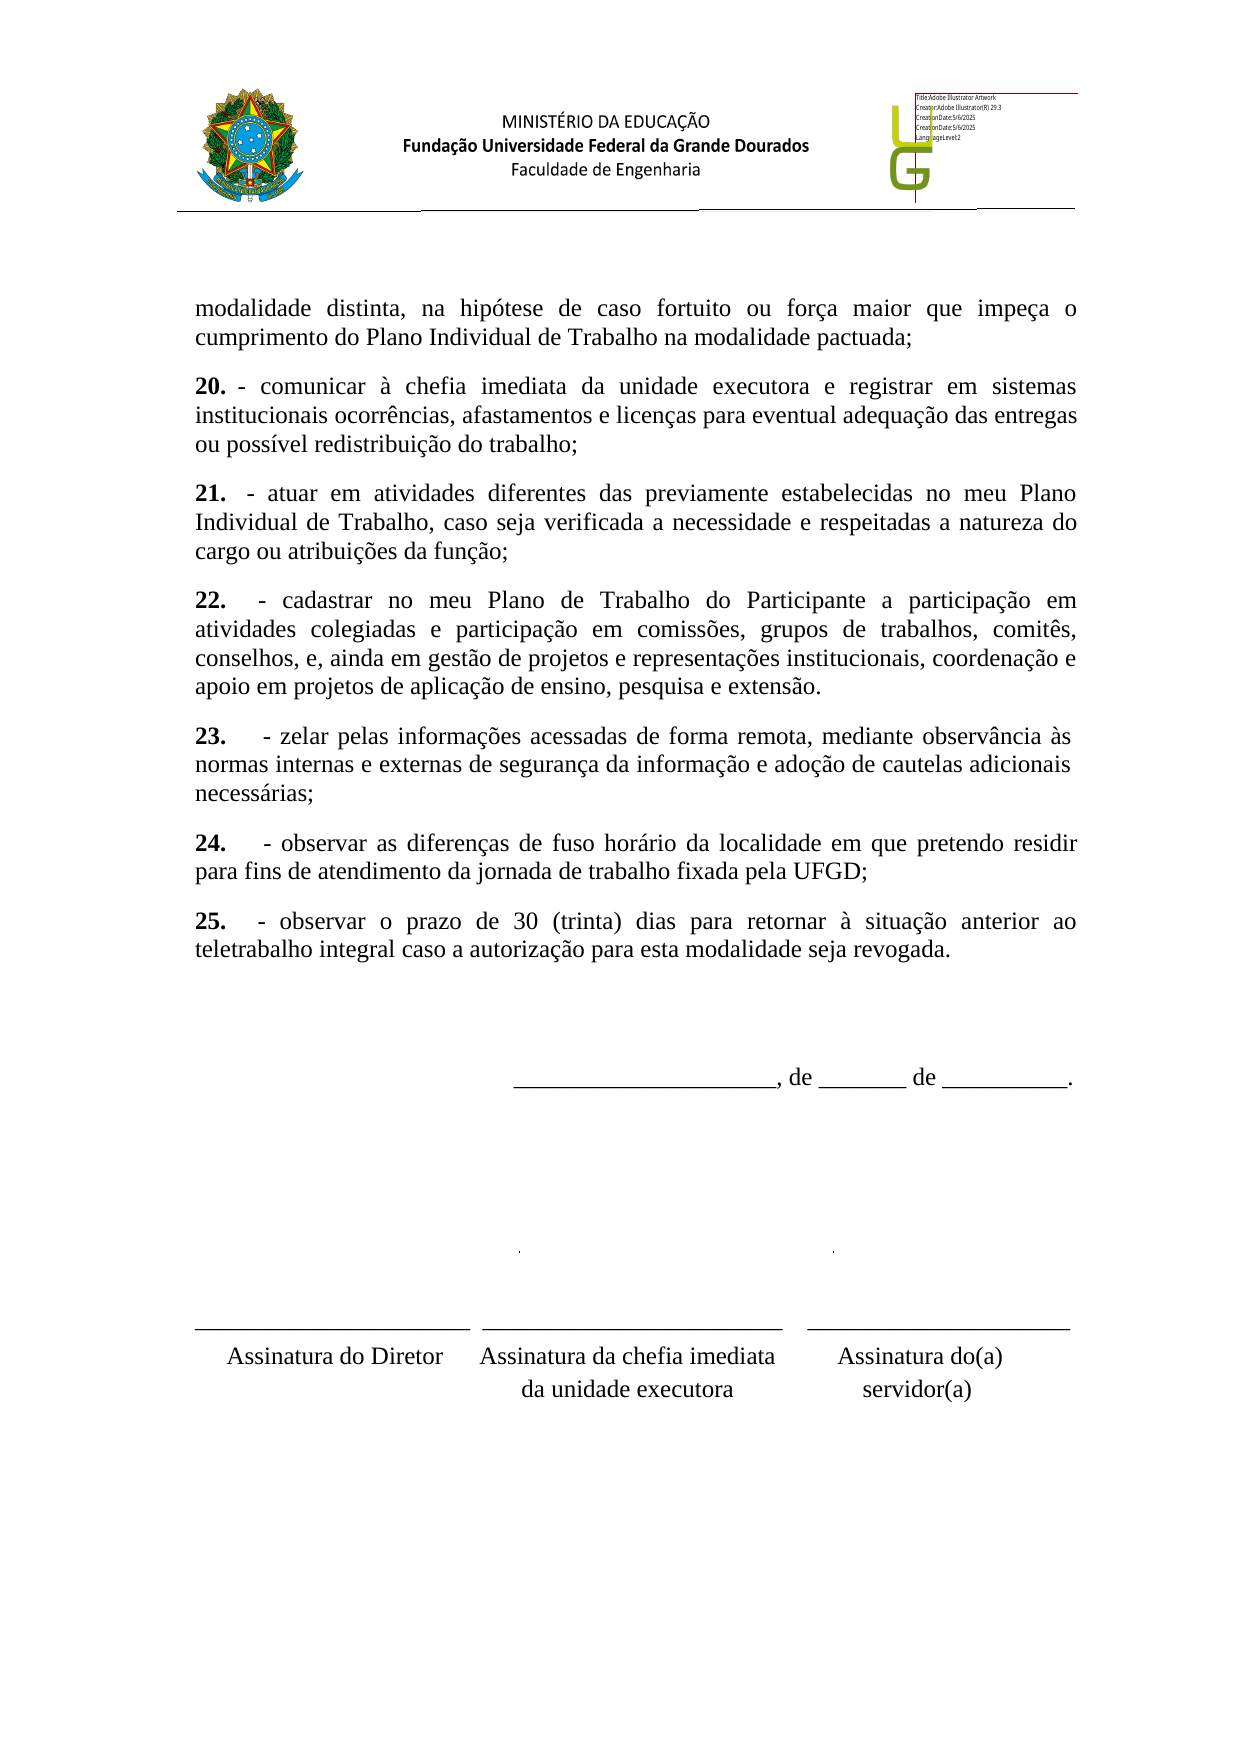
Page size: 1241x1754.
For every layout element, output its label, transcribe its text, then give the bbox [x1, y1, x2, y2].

text ______________________ ________________________ _____________________ [177, 1304, 1078, 1333]
text _____________________, de _______ de __________. [508, 1062, 1078, 1091]
text Assinatura do Diretor [195, 1341, 475, 1370]
list - comunicar à chefia imediata da unidade executora e registrar em sistemas institucionais ocorrências, afastamentos e licenças para eventual adequação das entregas ou possível redistribuição do trabalho; [195, 371, 1078, 458]
list - zelar pelas informações acessadas de forma remota, mediante observância às normas internas e externas de segurança da informação e adoção de cautelas adicionais necessárias; [195, 721, 1072, 807]
list - atuar em atividades diferentes das previamente estabelecidas no meu Plano Individual de Trabalho, caso seja verificada a necessidade e respeitadas a natureza do cargo ou atribuições da função; [195, 478, 1078, 564]
text Assinatura da chefia imediata da unidade executora [479, 1341, 776, 1403]
list - observar o prazo de 30 (trinta) dias para retornar à situação anterior ao teletrabalho integral caso a autorização para esta modalidade seja revogada. [195, 906, 1078, 963]
list - observar as diferenças de fuso horário da localidade em que pretendo residir para fins de atendimento da jornada de trabalho fixada pela UFGD; [195, 828, 1078, 885]
text Assinatura do(a) servidor(a) [780, 1341, 1054, 1403]
picture [177, 78, 933, 219]
list - cadastrar no meu Plano de Trabalho do Participante a participação em atividades colegiadas e participação em comissões, grupos de trabalhos, comitês, conselhos, e, ainda em gestão de projetos e representações institucionais, coordenação e apoio em projetos de aplicação de ensino, pesquisa e extensão. [195, 585, 1078, 700]
list modalidade distinta, na hipótese de caso fortuito ou força maior que impeça o cumprimento do Plano Individual de Trabalho na modalidade pactuada; [195, 293, 1078, 351]
